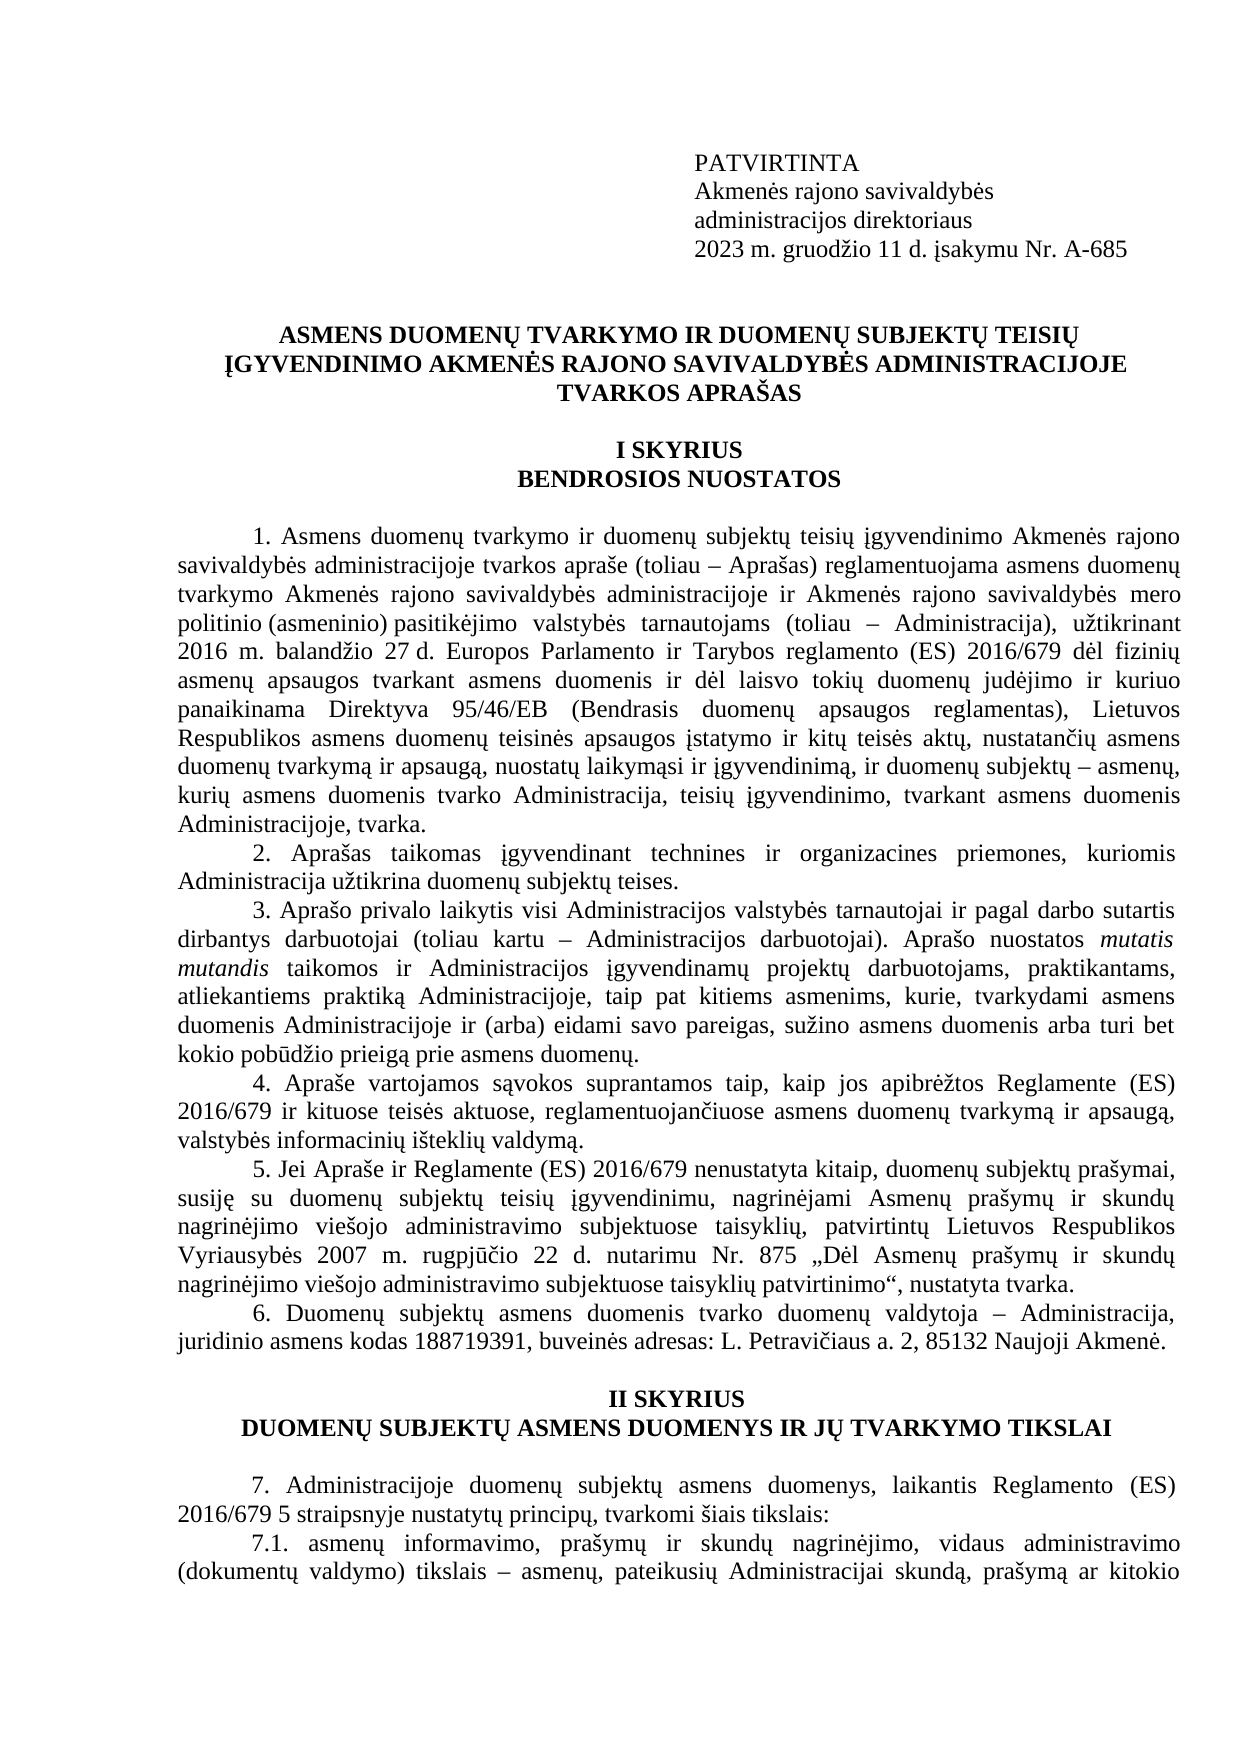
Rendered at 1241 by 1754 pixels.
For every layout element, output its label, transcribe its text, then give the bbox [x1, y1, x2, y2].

text 7. Administracijoje duomenų subjektų asmens duomenys, laikantis Reglamento (ES) 2016/679 5 straipsnyje nustatytų principų, tvarkomi šiais tikslais: [177, 1470, 1176, 1528]
text PATVIRTINTA [694, 148, 1181, 176]
text Akmenės rajono savivaldybės [694, 176, 1181, 205]
text 3. Aprašo privalo laikytis visi Administracijos valstybės tarnautojai ir pagal darbo sutartis dirbantys darbuotojai (toliau kartu – Administracijos darbuotojai). Aprašo nuostatos mutatis mutandis taikomos ir Administracijos įgyvendinamų projektų darbuotojams, praktikantams, atliekantiems praktiką Administracijoje, taip pat kitiems asmenims, kurie, tvarkydami asmens duomenis Administracijoje ir (arba) eidami savo pareigas, sužino asmens duomenis arba turi bet kokio pobūdžio prieigą prie asmens duomenų. [177, 895, 1176, 1068]
text 2. Aprašas taikomas įgyvendinant technines ir organizacines priemones, kuriomis Administracija užtikrina duomenų subjektų teises. [177, 838, 1176, 895]
text 2023 m. gruodžio 11 d. įsakymu Nr. A-685 [694, 234, 1181, 263]
text II SKYRIUS [177, 1384, 1176, 1413]
text administracijos direktoriaus [694, 205, 1181, 234]
text I SKYRIUS [177, 435, 1181, 464]
text 5. Jei Apraše ir Reglamente (ES) 2016/679 nenustatyta kitaip, duomenų subjektų prašymai, susiję su duomenų subjektų teisių įgyvendinimu, nagrinėjami Asmenų prašymų ir skundų nagrinėjimo viešojo administravimo subjektuose taisyklių, patvirtintų Lietuvos Respublikos Vyriausybės 2007 m. rugpjūčio 22 d. nutarimu Nr. 875 „Dėl Asmenų prašymų ir skundų nagrinėjimo viešojo administravimo subjektuose taisyklių patvirtinimo“, nustatyta tvarka. [177, 1154, 1176, 1298]
text TVARKOS APRAŠAS [177, 378, 1181, 406]
text 6. Duomenų subjektų asmens duomenis tvarko duomenų valdytoja – Administracija, juridinio asmens kodas 188719391, buveinės adresas: L. Petravičiaus a. 2, 85132 Naujoji Akmenė. [177, 1298, 1176, 1355]
text 7.1. asmenų informavimo, prašymų ir skundų nagrinėjimo, vidaus administravimo (dokumentų valdymo) tikslais – asmenų, pateikusių Administracijai skundą, prašymą ar kitokio [177, 1528, 1181, 1585]
text 1. Asmens duomenų tvarkymo ir duomenų subjektų teisių įgyvendinimo Akmenės rajono savivaldybės administracijoje tvarkos apraše (toliau – Aprašas) reglamentuojama asmens duomenų tvarkymo Akmenės rajono savivaldybės administracijoje ir Akmenės rajono savivaldybės mero politinio (asmeninio) pasitikėjimo valstybės tarnautojams (toliau – Administracija), užtikrinant 2016 m. balandžio 27 d. Europos Parlamento ir Tarybos reglamento (ES) 2016/679 dėl fizinių asmenų apsaugos tvarkant asmens duomenis ir dėl laisvo tokių duomenų judėjimo ir kuriuo panaikinama Direktyva 95/46/EB (Bendrasis duomenų apsaugos reglamentas), Lietuvos Respublikos asmens duomenų teisinės apsaugos įstatymo ir kitų teisės aktų, nustatančių asmens duomenų tvarkymą ir apsaugą, nuostatų laikymąsi ir įgyvendinimą, ir duomenų subjektų – asmenų, kurių asmens duomenis tvarko Administracija, teisių įgyvendinimo, tvarkant asmens duomenis Administracijoje, tvarka. [177, 521, 1181, 838]
text ASMENS DUOMENŲ TVARKYMO IR DUOMENŲ SUBJEKTŲ TEISIŲ ĮGYVENDINIMO AKMENĖS RAJONO SAVIVALDYBĖS ADMINISTRACIJOJE [177, 320, 1181, 378]
text 4. Apraše vartojamos sąvokos suprantamos taip, kaip jos apibrėžtos Reglamente (ES) 2016/679 ir kituose teisės aktuose, reglamentuojančiuose asmens duomenų tvarkymą ir apsaugą, valstybės informacinių išteklių valdymą. [177, 1068, 1176, 1154]
text DUOMENŲ SUBJEKTŲ ASMENS DUOMENYS IR JŲ TVARKYMO TIKSLAI [177, 1413, 1176, 1441]
text BENDROSIOS NUOSTATOS [177, 464, 1181, 493]
